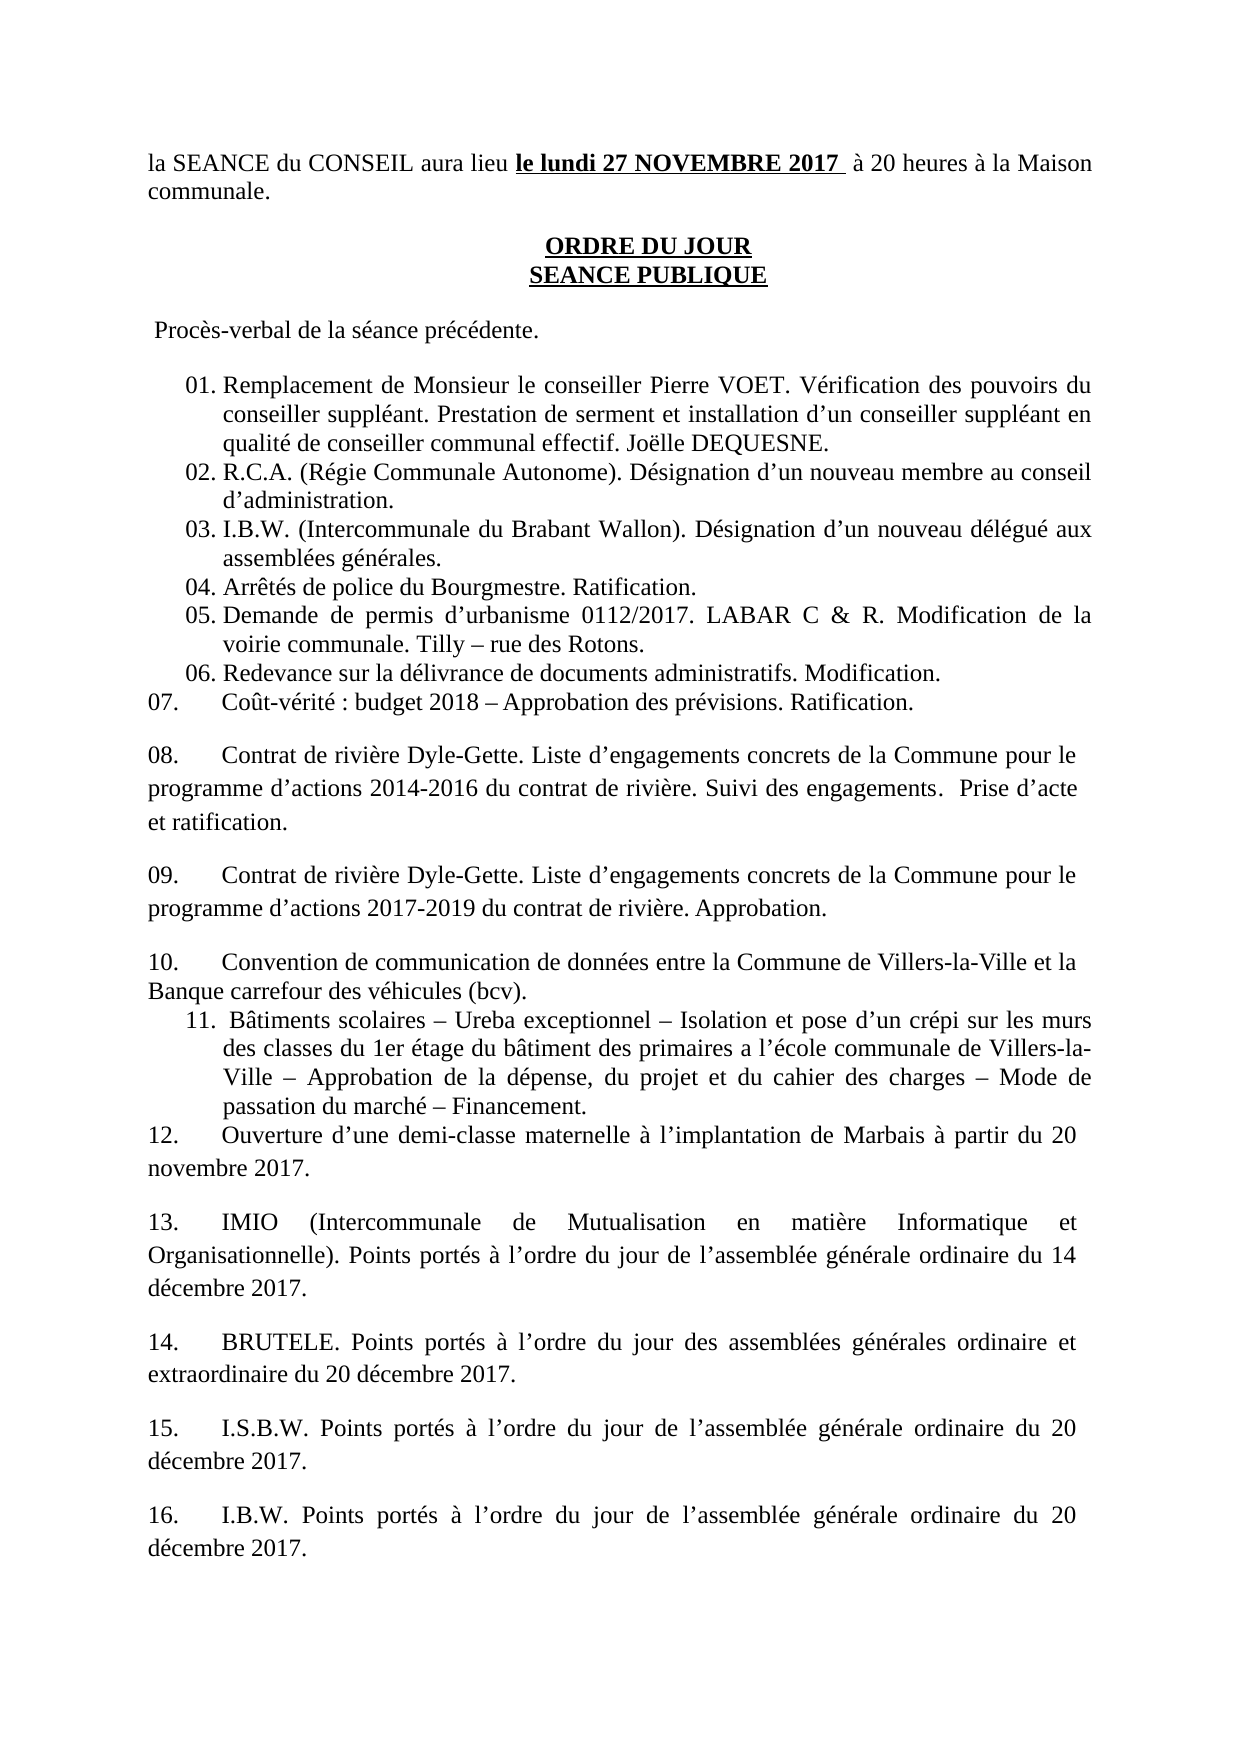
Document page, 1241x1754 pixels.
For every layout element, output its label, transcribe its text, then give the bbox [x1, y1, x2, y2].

list Redevance sur la délivrance de documents administratifs. Modification. [185, 658, 1093, 687]
list Remplacement de Monsieur le conseiller Pierre VOET. Vérification des pouvoirs du conseiller suppléant. Prestation de serment et installation d’un conseiller suppléant en qualité de conseiller communal effectif. Joëlle DEQUESNE. [185, 370, 1093, 457]
list I.B.W. Points portés à l’ordre du jour de l’assemblée générale ordinaire du 20 décembre 2017. [148, 1500, 1078, 1562]
text ORDRE DU JOUR [148, 231, 1093, 260]
text SEANCE PUBLIQUE [148, 260, 1093, 289]
text Procès-verbal de la séance précédente. [148, 315, 1093, 344]
list I.B.W. (Intercommunale du Brabant Wallon). Désignation d’un nouveau délégué aux assemblées générales. [185, 514, 1093, 572]
list Coût-vérité : budget 2018 – Approbation des prévisions. Ratification. [148, 687, 1078, 715]
list Demande de permis d’urbanisme 0112/2017. LABAR C & R. Modification de la voirie communale. Tilly – rue des Rotons. [185, 600, 1093, 658]
list Contrat de rivière Dyle-Gette. Liste d’engagements concrets de la Commune pour le programme d’actions 2014-2016 du contrat de rivière. Suivi des engagements. Prise d’acte et ratification. [148, 741, 1078, 835]
list Contrat de rivière Dyle-Gette. Liste d’engagements concrets de la Commune pour le programme d’actions 2017-2019 du contrat de rivière. Approbation. [148, 860, 1078, 922]
list Bâtiments scolaires – Ureba exceptionnel – Isolation et pose d’un crépi sur les murs des classes du 1er étage du bâtiment des primaires a l’école communale de Villers-la-Ville – Approbation de la dépense, du projet et du cahier des charges – Mode de passation du marché – Financement. [185, 1005, 1093, 1120]
list IMIO (Intercommunale de Mutualisation en matière Informatique et Organisationnelle). Points portés à l’ordre du jour de l’assemblée générale ordinaire du 14 décembre 2017. [148, 1207, 1078, 1301]
list I.S.B.W. Points portés à l’ordre du jour de l’assemblée générale ordinaire du 20 décembre 2017. [148, 1413, 1078, 1475]
list Convention de communication de données entre la Commune de Villers-la-Ville et la Banque carrefour des véhicules (bcv). [148, 947, 1078, 1005]
text la SEANCE du CONSEIL aura lieu le lundi 27 NOVEMBRE 2017 à 20 heures à la Maison communale. [148, 148, 1093, 205]
list R.C.A. (Régie Communale Autonome). Désignation d’un nouveau membre au conseil d’administration. [185, 457, 1093, 514]
list Ouverture d’une demi-classe maternelle à l’implantation de Marbais à partir du 20 novembre 2017. [148, 1120, 1078, 1182]
list Arrêtés de police du Bourgmestre. Ratification. [185, 572, 1093, 600]
list BRUTELE. Points portés à l’ordre du jour des assemblées générales ordinaire et extraordinaire du 20 décembre 2017. [148, 1327, 1078, 1388]
